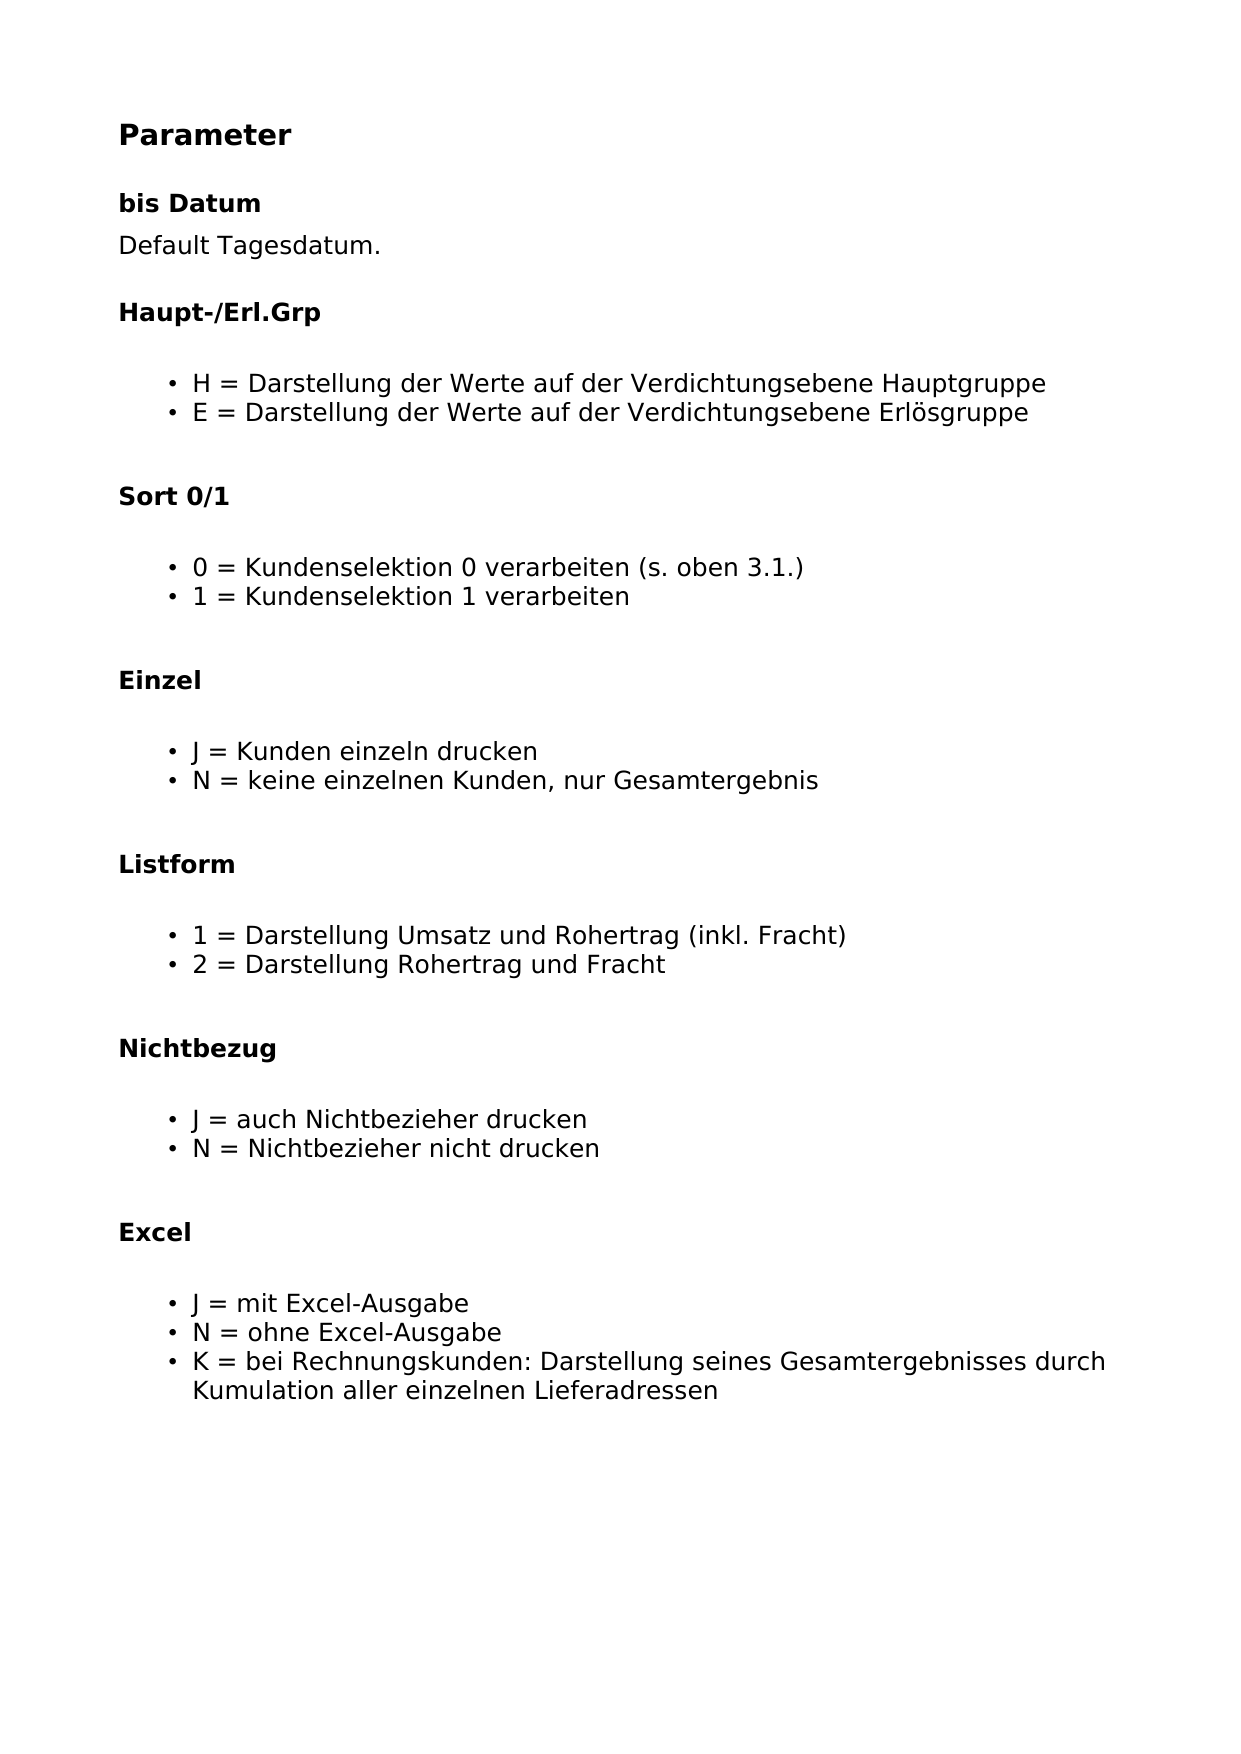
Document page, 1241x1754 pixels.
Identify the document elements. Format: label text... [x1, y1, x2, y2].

list K = bei Rechnungskunden: Darstellung seines Gesamtergebnisses durch Kumulation aller einzelnen Lieferadressen [177, 1347, 1122, 1406]
list 0 = Kundenselektion 0 verarbeiten (s. oben 3.1.) [177, 553, 1122, 582]
subtitle Parameter [118, 118, 1122, 152]
list J = Kunden einzeln drucken [177, 737, 1122, 766]
list J = mit Excel-Ausgabe [177, 1289, 1122, 1318]
list N = ohne Excel-Ausgabe [177, 1318, 1122, 1347]
subtitle Haupt-/Erl.Grp [118, 298, 1122, 327]
list 2 = Darstellung Rohertrag und Fracht [177, 950, 1122, 979]
subtitle Listform [118, 850, 1122, 879]
list H = Darstellung der Werte auf der Verdichtungsebene Hauptgruppe [177, 369, 1122, 398]
subtitle Nichtbezug [118, 1034, 1122, 1063]
list J = auch Nichtbezieher drucken [177, 1105, 1122, 1134]
subtitle Einzel [118, 666, 1122, 695]
subtitle Excel [118, 1218, 1122, 1247]
subtitle Sort 0/1 [118, 482, 1122, 511]
list 1 = Darstellung Umsatz und Rohertrag (inkl. Fracht) [177, 921, 1122, 950]
text Default Tagesdatum. [118, 231, 1122, 260]
list E = Darstellung der Werte auf der Verdichtungsebene Erlösgruppe [177, 398, 1122, 427]
list N = Nichtbezieher nicht drucken [177, 1134, 1122, 1163]
subtitle bis Datum [118, 189, 1122, 219]
list N = keine einzelnen Kunden, nur Gesamtergebnis [177, 766, 1122, 795]
list 1 = Kundenselektion 1 verarbeiten [177, 582, 1122, 611]
